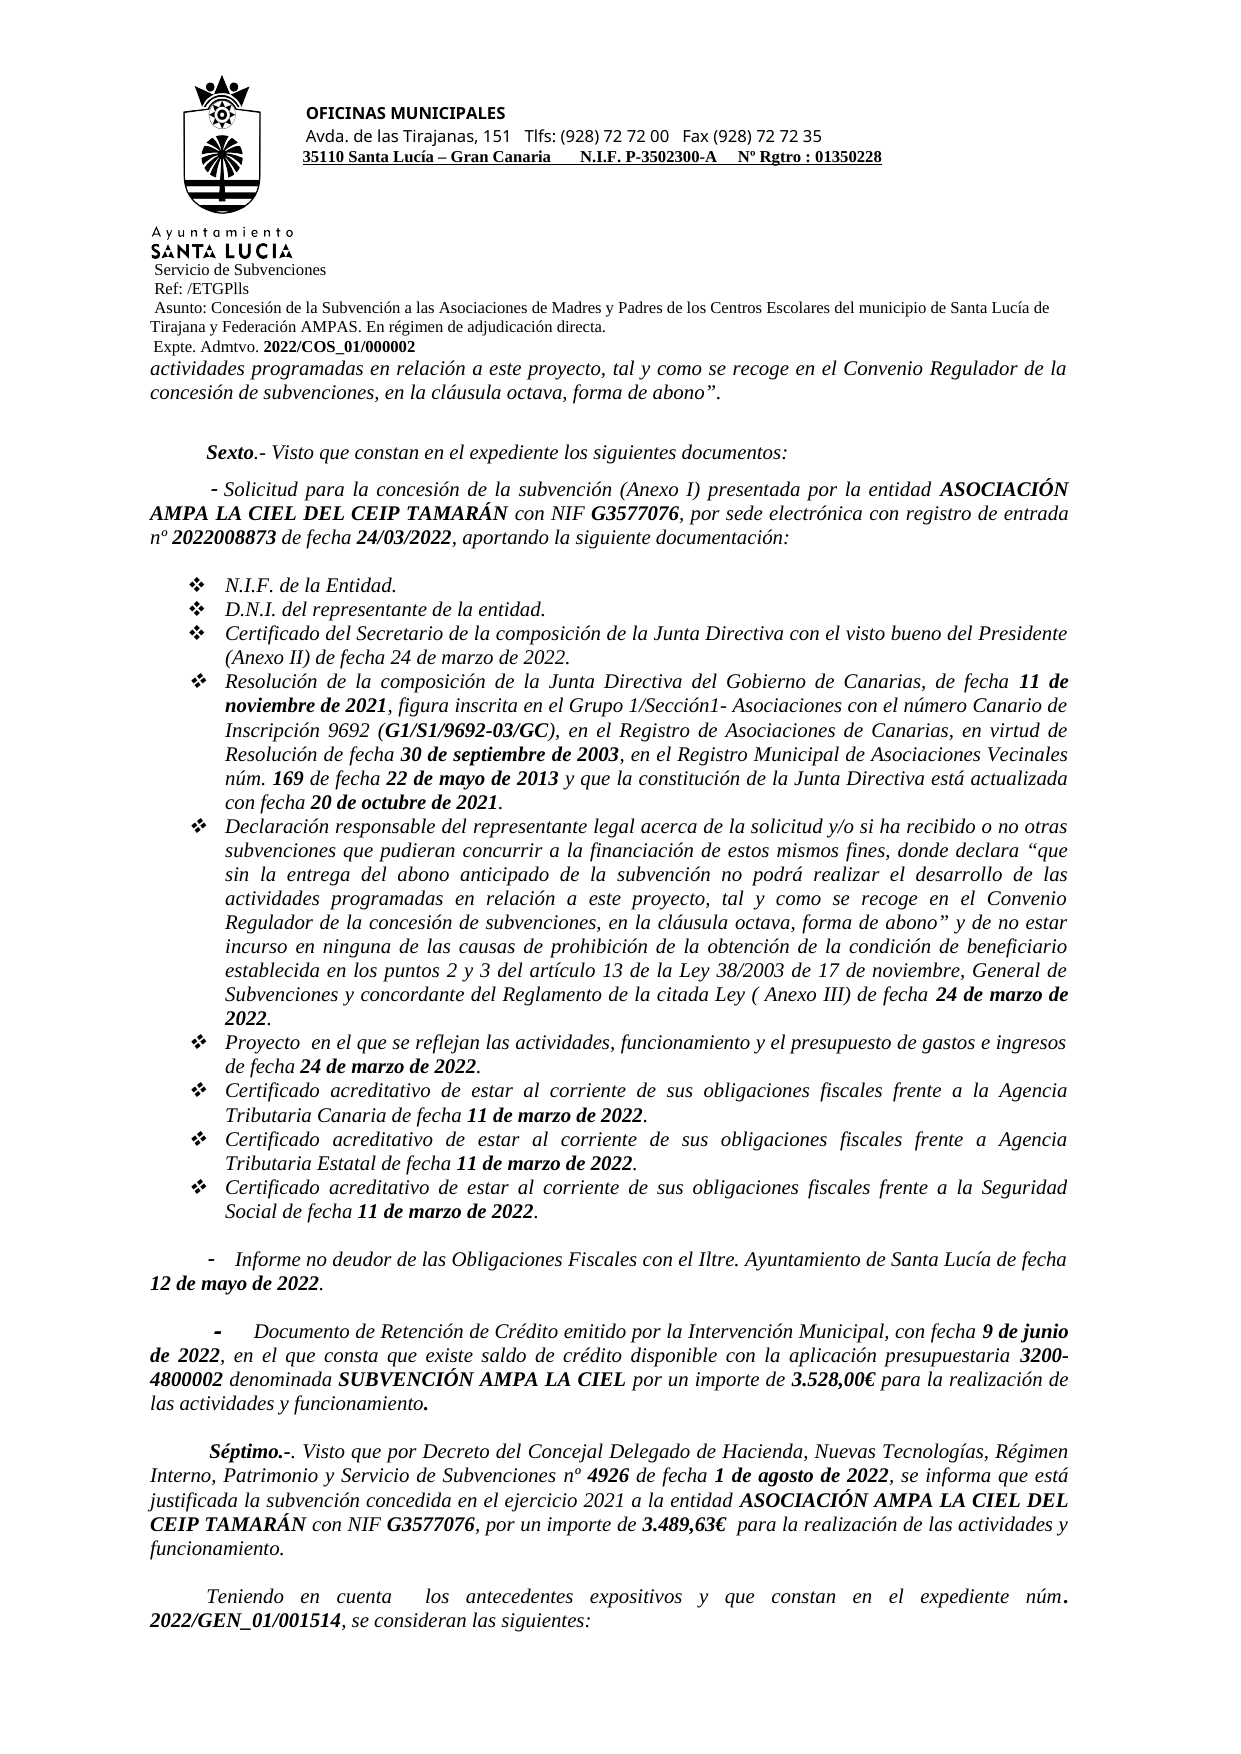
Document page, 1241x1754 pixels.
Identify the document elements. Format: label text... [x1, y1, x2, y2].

text Séptimo.-. Visto que por Decreto del Concejal Delegado de Hacienda, Nuevas Tecnologías, Régimen Interno, Patrimonio y Servicio de Subvenciones nº 4926 de fecha 1 de agosto de 2022, se informa que está justificada la subvención concedida en el ejercicio 2021 a la entidad ASOCIACIÓN AMPA LA CIEL DEL CEIP TAMARÁN con NIF G3577076, por un importe de 3.489,63€ para la realización de las actividades y funcionamiento. [150, 1439, 1069, 1560]
list Certificado acreditativo de estar al corriente de sus obligaciones fiscales frente a Agencia Tributaria Estatal de fecha 11 de marzo de 2022. [187, 1127, 1069, 1175]
list Certificado acreditativo de estar al corriente de sus obligaciones fiscales frente a la Agencia Tributaria Canaria de fecha 11 de marzo de 2022. [187, 1078, 1069, 1127]
list D.N.I. del representante de la entidad. [187, 597, 1069, 621]
list Informe no deudor de las Obligaciones Fiscales con el Iltre. Ayuntamiento de Santa Lucía de fecha 12 de mayo de 2022. [150, 1247, 1069, 1295]
list Documento de Retención de Crédito emitido por la Intervención Municipal, con fecha 9 de junio de 2022, en el que consta que existe saldo de crédito disponible con la aplicación presupuestaria 3200-4800002 denominada SUBVENCIÓN AMPA LA CIEL por un importe de 3.528,00€ para la realización de las actividades y funcionamiento. [150, 1319, 1069, 1415]
text Teniendo en cuenta los antecedentes expositivos y que constan en el expediente núm. 2022/GEN_01/001514, se consideran las siguientes: [150, 1584, 1069, 1632]
list Certificado del Secretario de la composición de la Junta Directiva con el visto bueno del Presidente (Anexo II) de fecha 24 de marzo de 2022. [187, 621, 1069, 669]
list Solicitud para la concesión de la subvención (Anexo I) presentada por la entidad ASOCIACIÓN AMPA LA CIEL DEL CEIP TAMARÁN con NIF G3577076, por sede electrónica con registro de entrada nº 2022008873 de fecha 24/03/2022, aportando la siguiente documentación: [150, 477, 1069, 549]
text actividades programadas en relación a este proyecto, tal y como se recoge en el Convenio Regulador de la concesión de subvenciones, en la cláusula octava, forma de abono”. [150, 356, 1069, 404]
list Declaración responsable del representante legal acerca de la solicitud y/o si ha recibido o no otras subvenciones que pudieran concurrir a la financiación de estos mismos fines, donde declara “que sin la entrega del abono anticipado de la subvención no podrá realizar el desarrollo de las actividades programadas en relación a este proyecto, tal y como se recoge en el Convenio Regulador de la concesión de subvenciones, en la cláusula octava, forma de abono” y de no estar incurso en ninguna de las causas de prohibición de la obtención de la condición de beneficiario establecida en los puntos 2 y 3 del artículo 13 de la Ley 38/2003 de 17 de noviembre, General de Subvenciones y concordante del Reglamento de la citada Ley ( Anexo III) de fecha 24 de marzo de 2022. [187, 814, 1069, 1030]
list Proyecto en el que se reflejan las actividades, funcionamiento y el presupuesto de gastos e ingresos de fecha 24 de marzo de 2022. [187, 1030, 1069, 1078]
list Certificado acreditativo de estar al corriente de sus obligaciones fiscales frente a la Seguridad Social de fecha 11 de marzo de 2022. [187, 1175, 1069, 1223]
text Sexto.- Visto que constan en el expediente los siguientes documentos: [150, 440, 1069, 464]
list N.I.F. de la Entidad. [187, 573, 1069, 597]
list Resolución de la composición de la Junta Directiva del Gobierno de Canarias, de fecha 11 de noviembre de 2021, figura inscrita en el Grupo 1/Sección1- Asociaciones con el número Canario de Inscripción 9692 (G1/S1/9692-03/GC), en el Registro de Asociaciones de Canarias, en virtud de Resolución de fecha 30 de septiembre de 2003, en el Registro Municipal de Asociaciones Vecinales núm. 169 de fecha 22 de mayo de 2013 y que la constitución de la Junta Directiva está actualizada con fecha 20 de octubre de 2021. [187, 669, 1069, 814]
